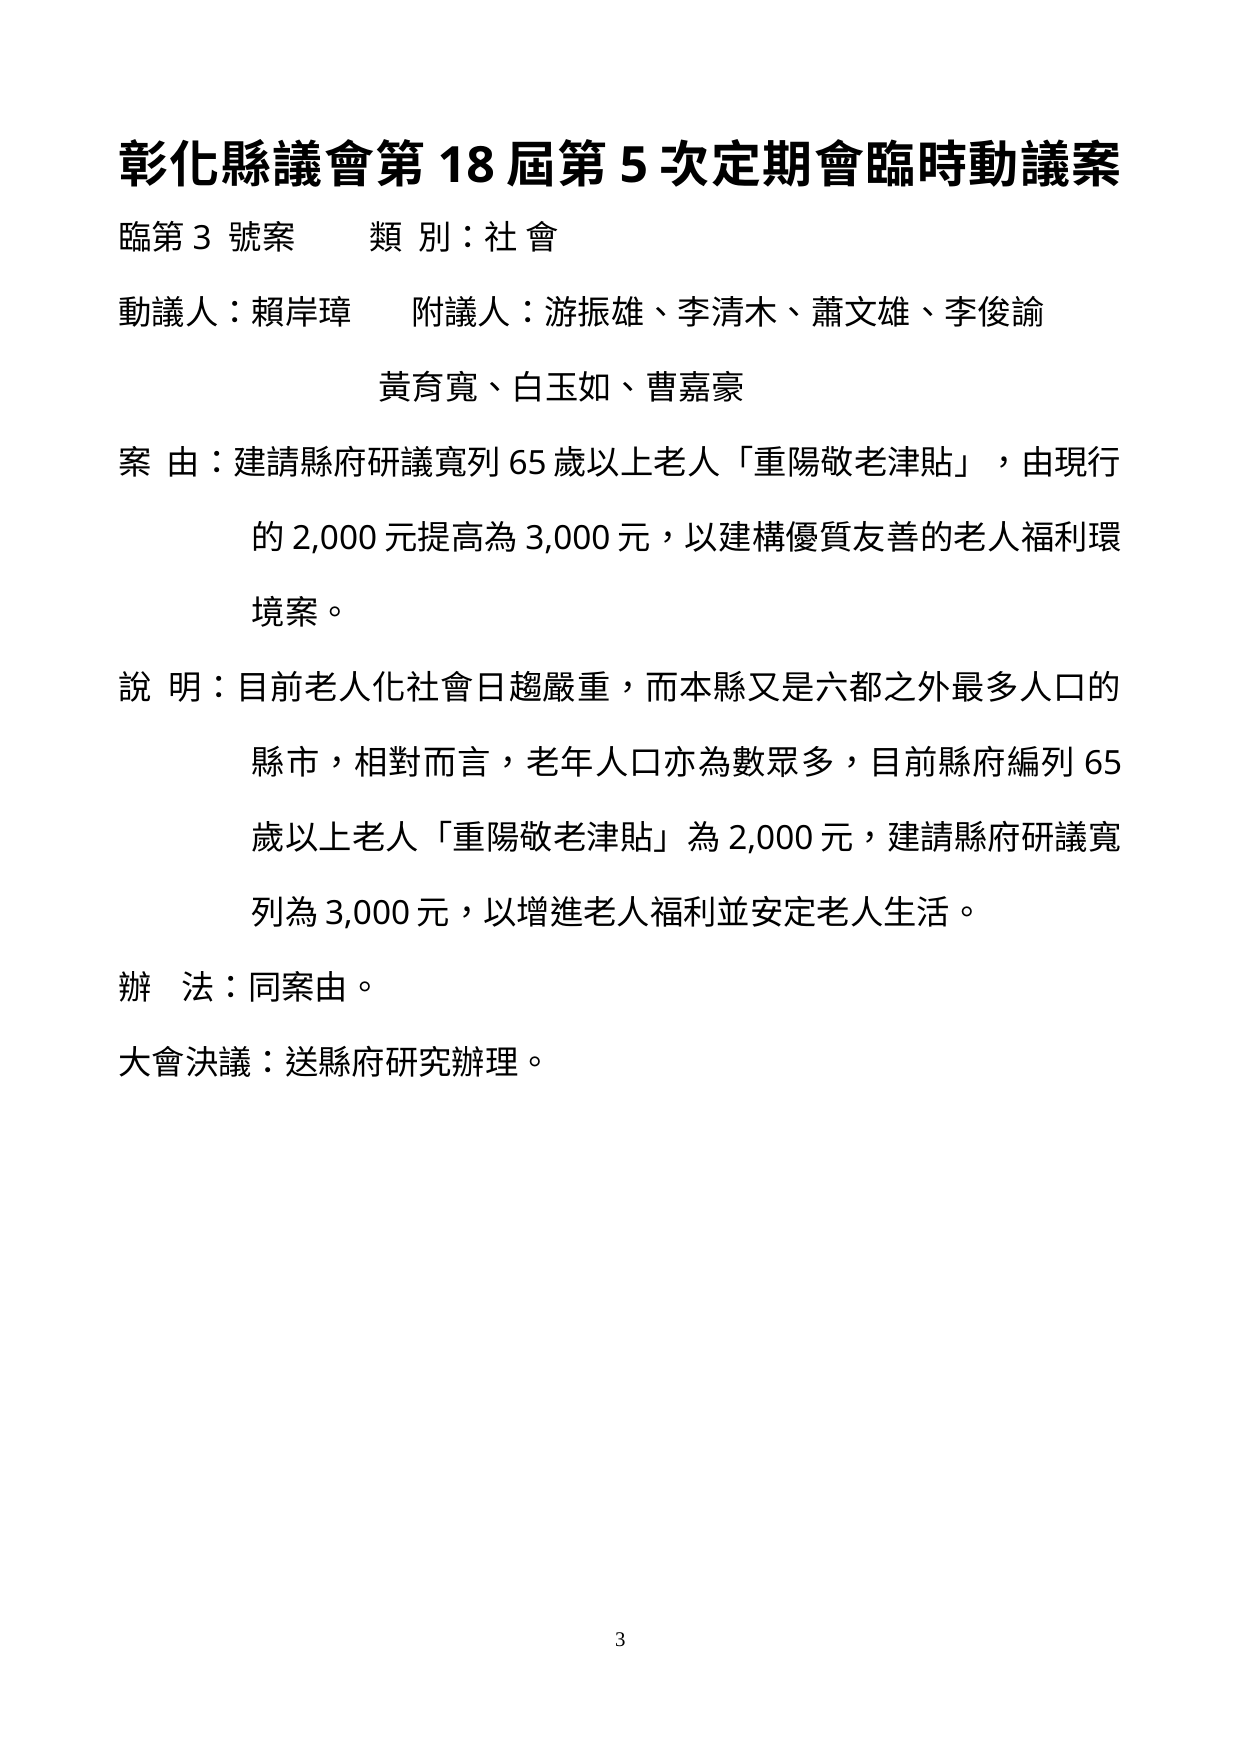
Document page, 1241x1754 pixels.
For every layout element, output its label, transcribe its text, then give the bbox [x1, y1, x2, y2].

text 大會決議：送縣府研究辦理。 [118, 1023, 1122, 1098]
text 動議人：賴岸璋 附議人：游振雄、李清木、蕭文雄、李俊諭 [118, 273, 1122, 348]
text 說 明：目前老人化社會日趨嚴重，而本縣又是六都之外最多人口的縣市，相對而言，老年人口亦為數眾多，目前縣府編列65歲以上老人「重陽敬老津貼」為2,000元，建請縣府研議寬列為3,000元，以增進老人福利並安定老人生活。 [118, 648, 1122, 948]
text 案 由：建請縣府研議寬列65歲以上老人「重陽敬老津貼」，由現行的2,000元提高為3,000元，以建構優質友善的老人福利環境案。 [118, 423, 1122, 648]
text 黃育寬、白玉如、曹嘉豪 [118, 348, 1122, 423]
text 臨第 3 號案 類 別：社 會 [118, 198, 1122, 273]
text 辦 法：同案由。 [118, 948, 1122, 1023]
text 彰化縣議會第18屆第5次定期會臨時動議案 [118, 123, 1122, 198]
